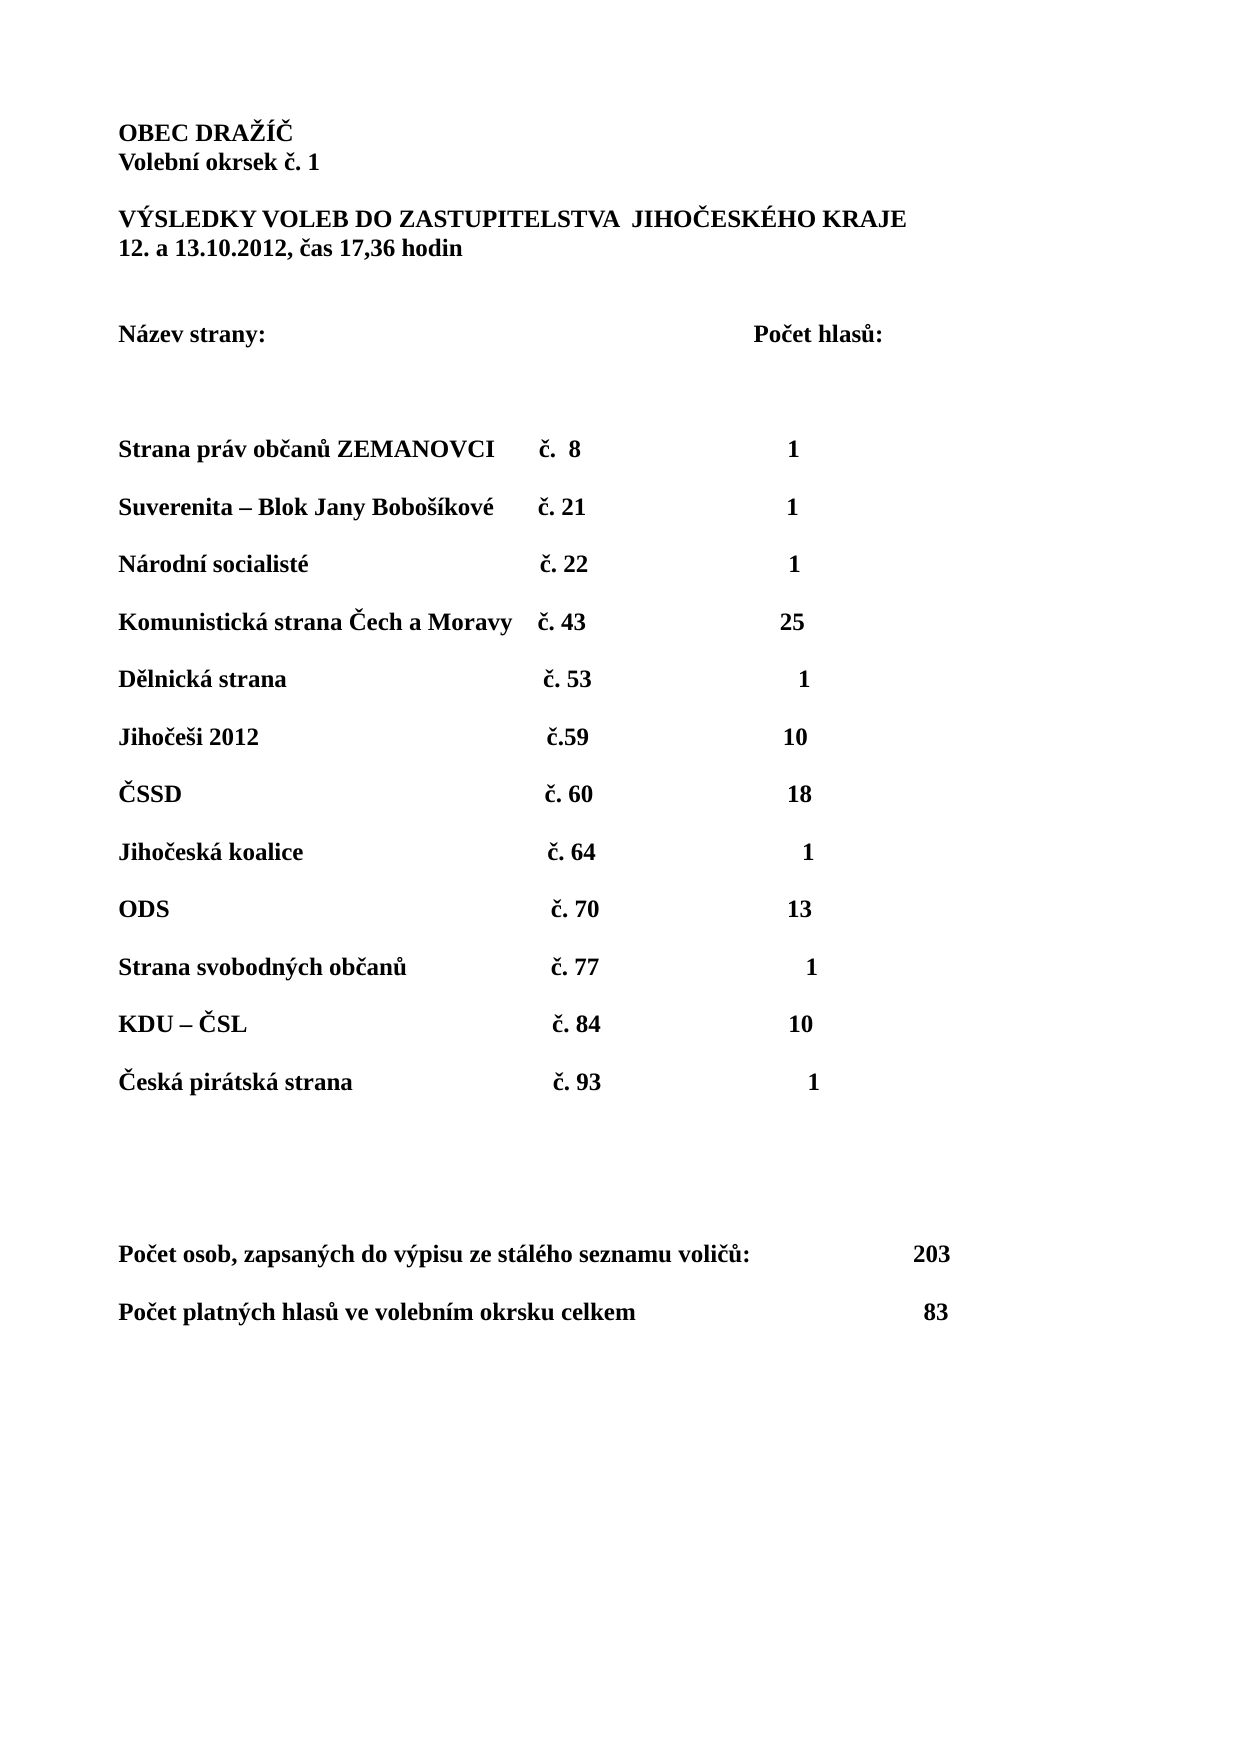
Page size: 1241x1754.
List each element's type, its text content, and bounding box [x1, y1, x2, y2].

text VÝSLEDKY VOLEB DO ZASTUPITELSTVA JIHOČESKÉHO KRAJE [118, 204, 1122, 233]
text Strana svobodných občanů č. 77 1 [118, 952, 1122, 981]
text 12. a 13.10.2012, čas 17,36 hodin [118, 233, 1122, 262]
text Jihočeská koalice č. 64 1 [118, 837, 1122, 866]
text Strana práv občanů ZEMANOVCI č. 8 1 [118, 434, 1122, 463]
text Počet osob, zapsaných do výpisu ze stálého seznamu voličů: 203 [118, 1239, 1122, 1268]
text ODS č. 70 13 [118, 894, 1122, 923]
text OBEC DRAŽÍČ [118, 118, 1122, 147]
text Dělnická strana č. 53 1 [118, 664, 1122, 693]
text KDU – ČSL č. 84 10 [118, 1009, 1122, 1038]
text ČSSD č. 60 18 [118, 779, 1122, 808]
text Národní socialisté č. 22 1 [118, 549, 1122, 578]
text Komunistická strana Čech a Moravy č. 43 25 [118, 607, 1122, 636]
text Suverenita – Blok Jany Bobošíkové č. 21 1 [118, 492, 1122, 521]
text Česká pirátská strana č. 93 1 [118, 1067, 1122, 1096]
text Volební okrsek č. 1 [118, 147, 1122, 176]
text Název strany: Počet hlasů: [118, 319, 1122, 348]
text Jihočeši 2012 č.59 10 [118, 722, 1122, 751]
text Počet platných hlasů ve volebním okrsku celkem 83 [118, 1297, 1122, 1326]
